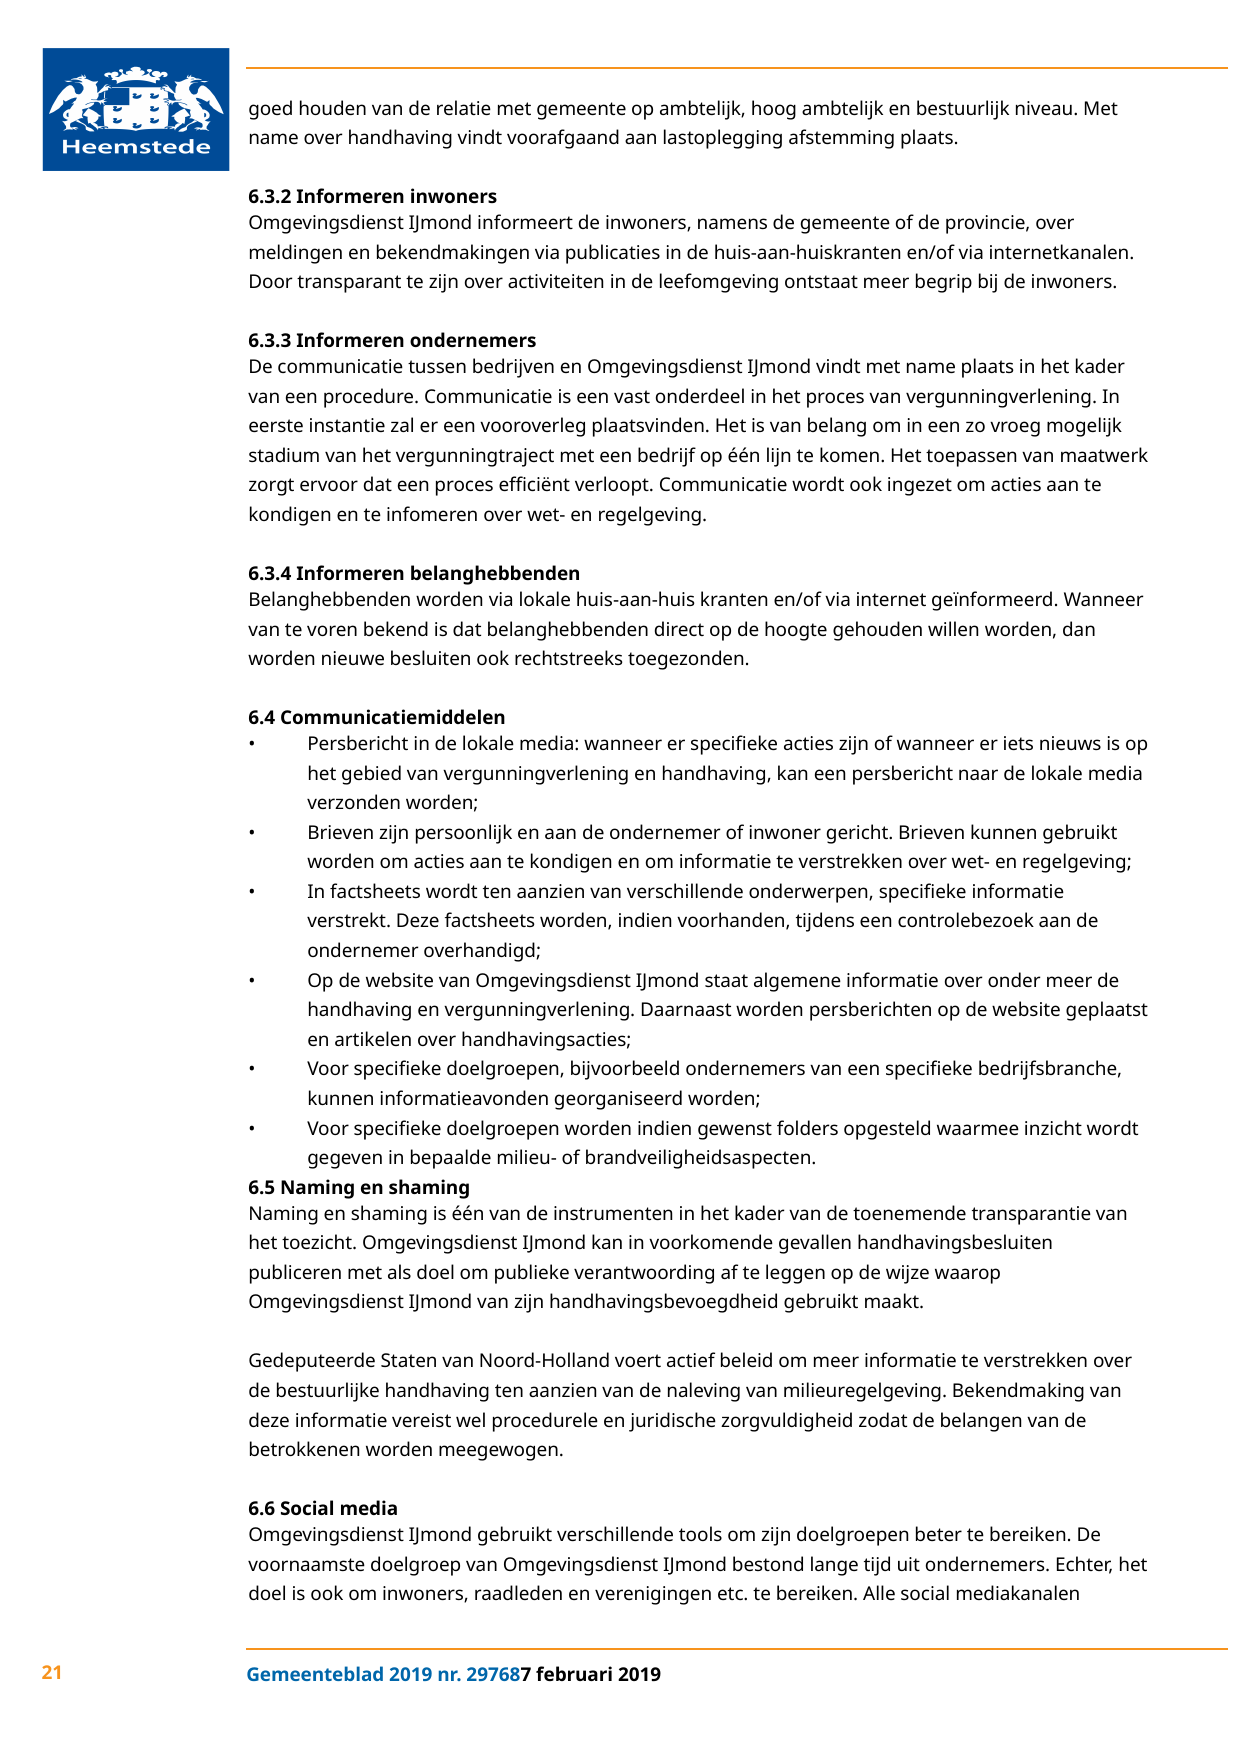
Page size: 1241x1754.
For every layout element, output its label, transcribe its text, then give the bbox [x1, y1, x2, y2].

list Brieven zijn persoonlijk en aan de ondernemer of inwoner gericht. Brieven kunnen gebruikt worden om acties aan te kondigen en om informatie te verstrekken over wet- en regelgeving; [248, 819, 1152, 874]
list In factsheets wordt ten aanzien van verschillende onderwerpen, specifieke informatie verstrekt. Deze factsheets worden, indien voorhanden, tijdens een controlebezoek aan de ondernemer overhandigd; [248, 878, 1152, 963]
picture [41, 47, 231, 172]
text Omgevingsdienst IJmond informeert de inwoners, namens de gemeente of de provincie, over meldingen en bekendmakingen via publicaties in de huis-aan-huiskranten en/of via internetkanalen. Door transparant te zijn over activiteiten in de leefomgeving ontstaat meer begrip bij de inwoners. [248, 209, 1152, 294]
list Op de website van Omgevingsdienst IJmond staat algemene informatie over onder meer de handhaving en vergunningverlening. Daarnaast worden persberichten op de website geplaatst en artikelen over handhavingsacties; [248, 967, 1152, 1052]
list Persbericht in de lokale media: wanneer er specifieke acties zijn of wanneer er iets nieuws is op het gebied van vergunningverlening en handhaving, kan een persbericht naar de lokale media verzonden worden; [248, 730, 1152, 815]
text 6.4 Communicatiemiddelen [248, 704, 1152, 730]
list Voor specifieke doelgroepen worden indien gewenst folders opgesteld waarmee inzicht wordt gegeven in bepaalde milieu- of brandveiligheidsaspecten. [248, 1115, 1152, 1170]
text Belanghebbenden worden via lokale huis-aan-huis kranten en/of via internet geïnformeerd. Wanneer van te voren bekend is dat belanghebbenden direct op de hoogte gehouden willen worden, dan worden nieuwe besluiten ook rechtstreeks toegezonden. [248, 586, 1152, 671]
text 6.6 Social media [248, 1496, 1152, 1521]
text goed houden van de relatie met gemeente op ambtelijk, hoog ambtelijk en bestuurlijk niveau. Met name over handhaving vindt voorafgaand aan lastoplegging afstemming plaats. [248, 95, 1152, 150]
text Omgevingsdienst IJmond gebruikt verschillende tools om zijn doelgroepen beter te bereiken. De voornaamste doelgroep van Omgevingsdienst IJmond bestond lange tijd uit ondernemers. Echter, het doel is ook om inwoners, raadleden en verenigingen etc. te bereiken. Alle social mediakanalen [248, 1521, 1152, 1606]
list Voor specifieke doelgroepen, bijvoorbeeld ondernemers van een specifieke bedrijfsbranche, kunnen informatieavonden georganiseerd worden; [248, 1056, 1152, 1111]
text 6.3.3 Informeren ondernemers [248, 328, 1152, 353]
text De communicatie tussen bedrijven en Omgevingsdienst IJmond vindt met name plaats in het kader van een procedure. Communicatie is een vast onderdeel in het proces van vergunningverlening. In eerste instantie zal er een vooroverleg plaatsvinden. Het is van belang om in een zo vroeg mogelijk stadium van het vergunningtraject met een bedrijf op één lijn te komen. Het toepassen van maatwerk zorgt ervoor dat een proces efficiënt verloopt. Communicatie wordt ook ingezet om acties aan te kondigen en te infomeren over wet- en regelgeving. [248, 353, 1152, 527]
text Gedeputeerde Staten van Noord-Holland voert actief beleid om meer informatie te verstrekken over de bestuurlijke handhaving ten aanzien van de naleving van milieuregelgeving. Bekendmaking van deze informatie vereist wel procedurele en juridische zorgvuldigheid zodat de belangen van de betrokkenen worden meegewogen. [248, 1348, 1152, 1462]
text Naming en shaming is één van de instrumenten in het kader van de toenemende transparantie van het toezicht. Omgevingsdienst IJmond kan in voorkomende gevallen handhavingsbesluiten publiceren met als doel om publieke verantwoording af te leggen op de wijze waarop Omgevingsdienst IJmond van zijn handhavingsbevoegdheid gebruikt maakt. [248, 1200, 1152, 1314]
text 6.3.2 Informeren inwoners [248, 183, 1152, 209]
text 6.5 Naming en shaming [248, 1174, 1152, 1200]
text 6.3.4 Informeren belanghebbenden [248, 560, 1152, 586]
